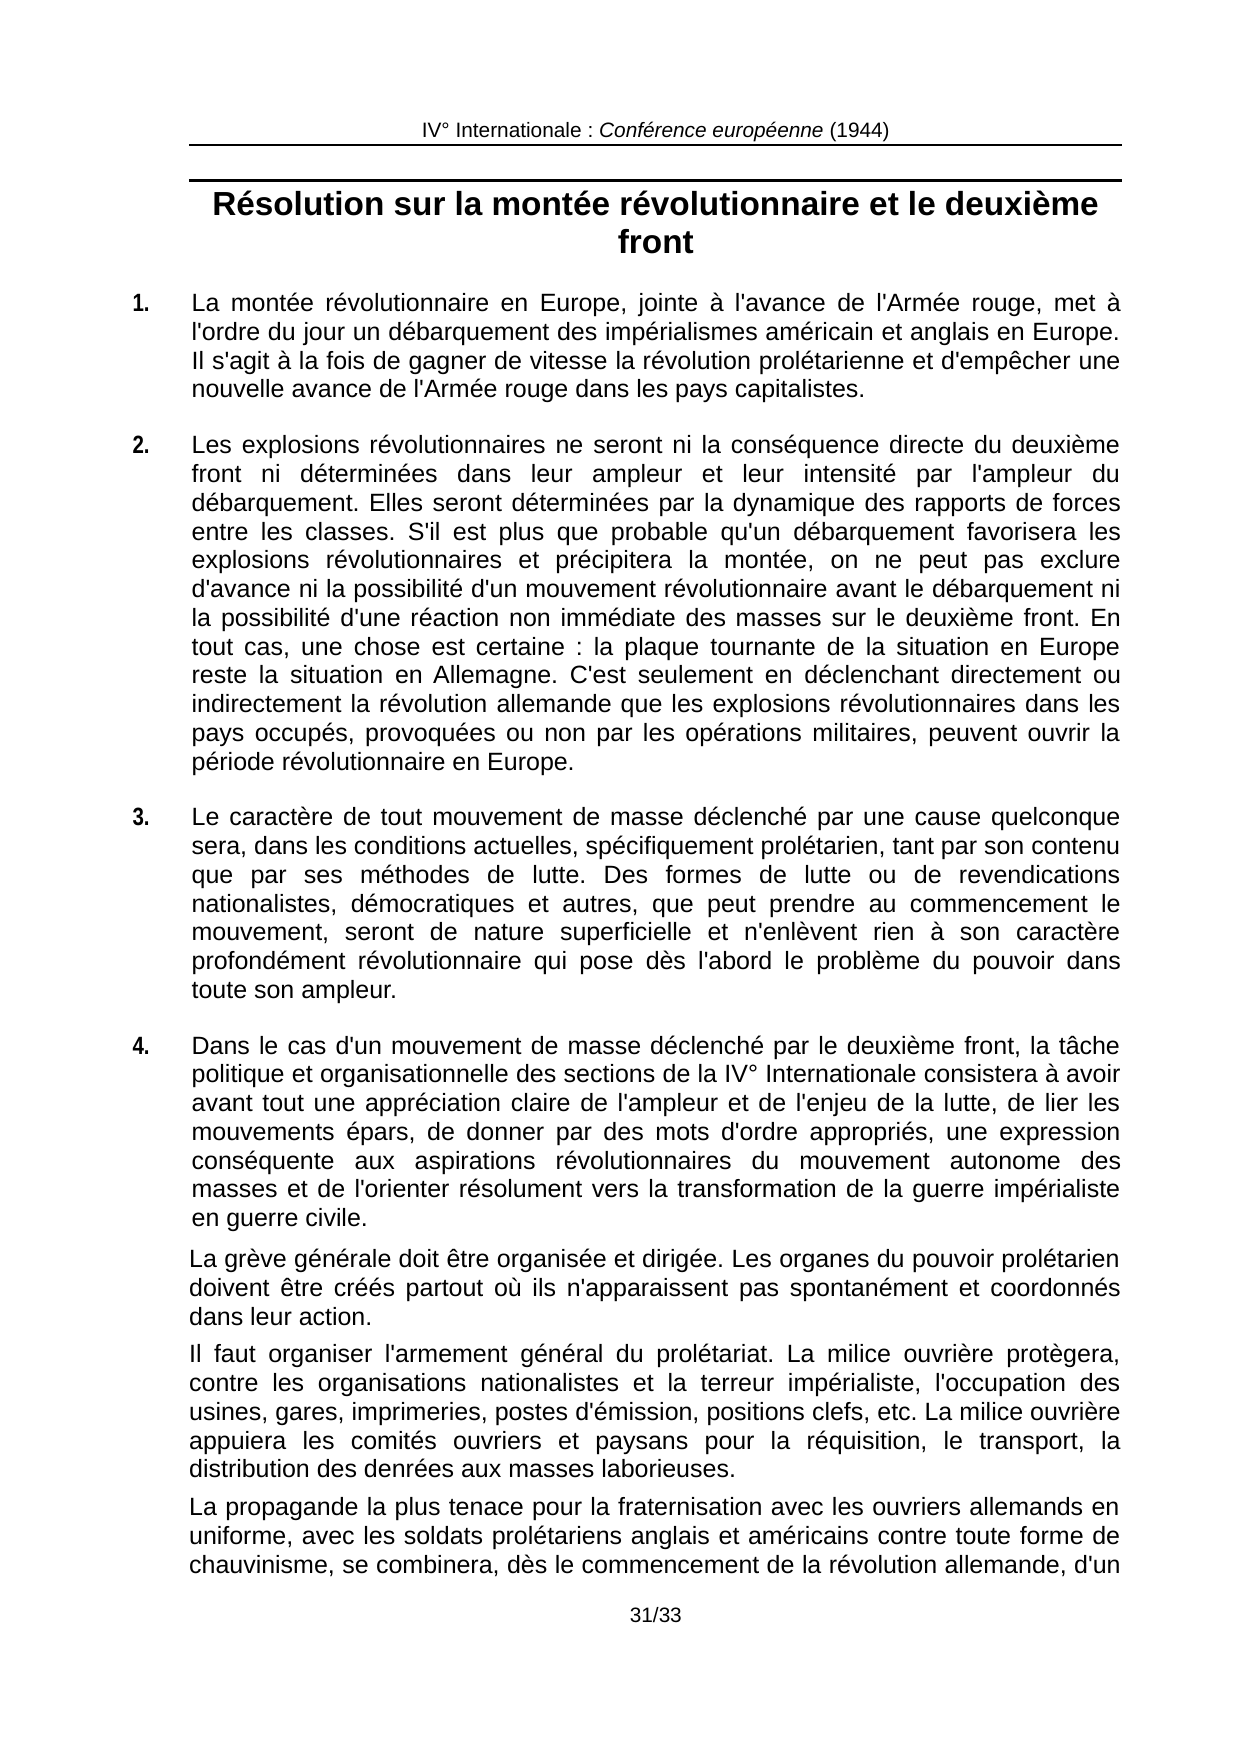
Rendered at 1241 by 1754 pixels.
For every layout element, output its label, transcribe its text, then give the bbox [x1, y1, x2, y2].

subtitle Le caractère de tout mouvement de masse déclenché par une cause quelconque sera, dans les conditions actuelles, spécifiquement prolétarien, tant par son contenu que par ses méthodes de lutte. Des formes de lutte ou de revendications nationalistes, démocratiques et autres, que peut prendre au commencement le mouvement, seront de nature superficielle et n'enlèvent rien à son caractère profondément révolutionnaire qui pose dès l'abord le problème du pouvoir dans toute son ampleur. [132, 802, 1122, 1003]
text Il faut organiser l'armement général du prolétariat. La milice ouvrière protègera, contre les organisations nationalistes et la terreur impérialiste, l'occupation des usines, gares, imprimeries, postes d'émission, positions clefs, etc. La milice ouvrière appuiera les comités ouvriers et paysans pour la réquisition, le transport, la distribution des denrées aux masses laborieuses. [189, 1339, 1122, 1483]
subtitle Résolution sur la montée révolutionnaire et le deuxième front [189, 182, 1122, 261]
text La propagande la plus tenace pour la fraternisation avec les ouvriers allemands en uniforme, avec les soldats prolétariens anglais et américains contre toute forme de chauvinisme, se combinera, dès le commencement de la révolution allemande, d'un [189, 1492, 1122, 1578]
subtitle Les explosions révolutionnaires ne seront ni la conséquence directe du deuxième front ni déterminées dans leur ampleur et leur intensité par l'ampleur du débarquement. Elles seront déterminées par la dynamique des rapports de forces entre les classes. S'il est plus que probable qu'un débarquement favorisera les explosions révolutionnaires et précipitera la montée, on ne peut pas exclure d'avance ni la possibilité d'un mouvement révolutionnaire avant le débarquement ni la possibilité d'une réaction non immédiate des masses sur le deuxième front. En tout cas, une chose est certaine : la plaque tournante de la situation en Europe reste la situation en Allemagne. C'est seulement en déclenchant directement ou indirectement la révolution allemande que les explosions révolutionnaires dans les pays occupés, provoquées ou non par les opérations militaires, peuvent ouvrir la période révolutionnaire en Europe. [132, 430, 1122, 775]
subtitle La montée révolutionnaire en Europe, jointe à l'avance de l'Armée rouge, met à l'ordre du jour un débarquement des impérialismes américain et anglais en Europe. Il s'agit à la fois de gagner de vitesse la révolution prolétarienne et d'empêcher une nouvelle avance de l'Armée rouge dans les pays capitalistes. [132, 288, 1122, 403]
subtitle Dans le cas d'un mouvement de masse déclenché par le deuxième front, la tâche politique et organisationnelle des sections de la IV° Internationale consistera à avoir avant tout une appréciation claire de l'ampleur et de l'enjeu de la lutte, de lier les mouvements épars, de donner par des mots d'ordre appropriés, une expression conséquente aux aspirations révolutionnaires du mouvement autonome des masses et de l'orienter résolument vers la transformation de la guerre impérialiste en guerre civile. [132, 1031, 1122, 1232]
text La grève générale doit être organisée et dirigée. Les organes du pouvoir prolétarien doivent être créés partout où ils n'apparaissent pas spontanément et coordonnés dans leur action. [189, 1244, 1122, 1331]
